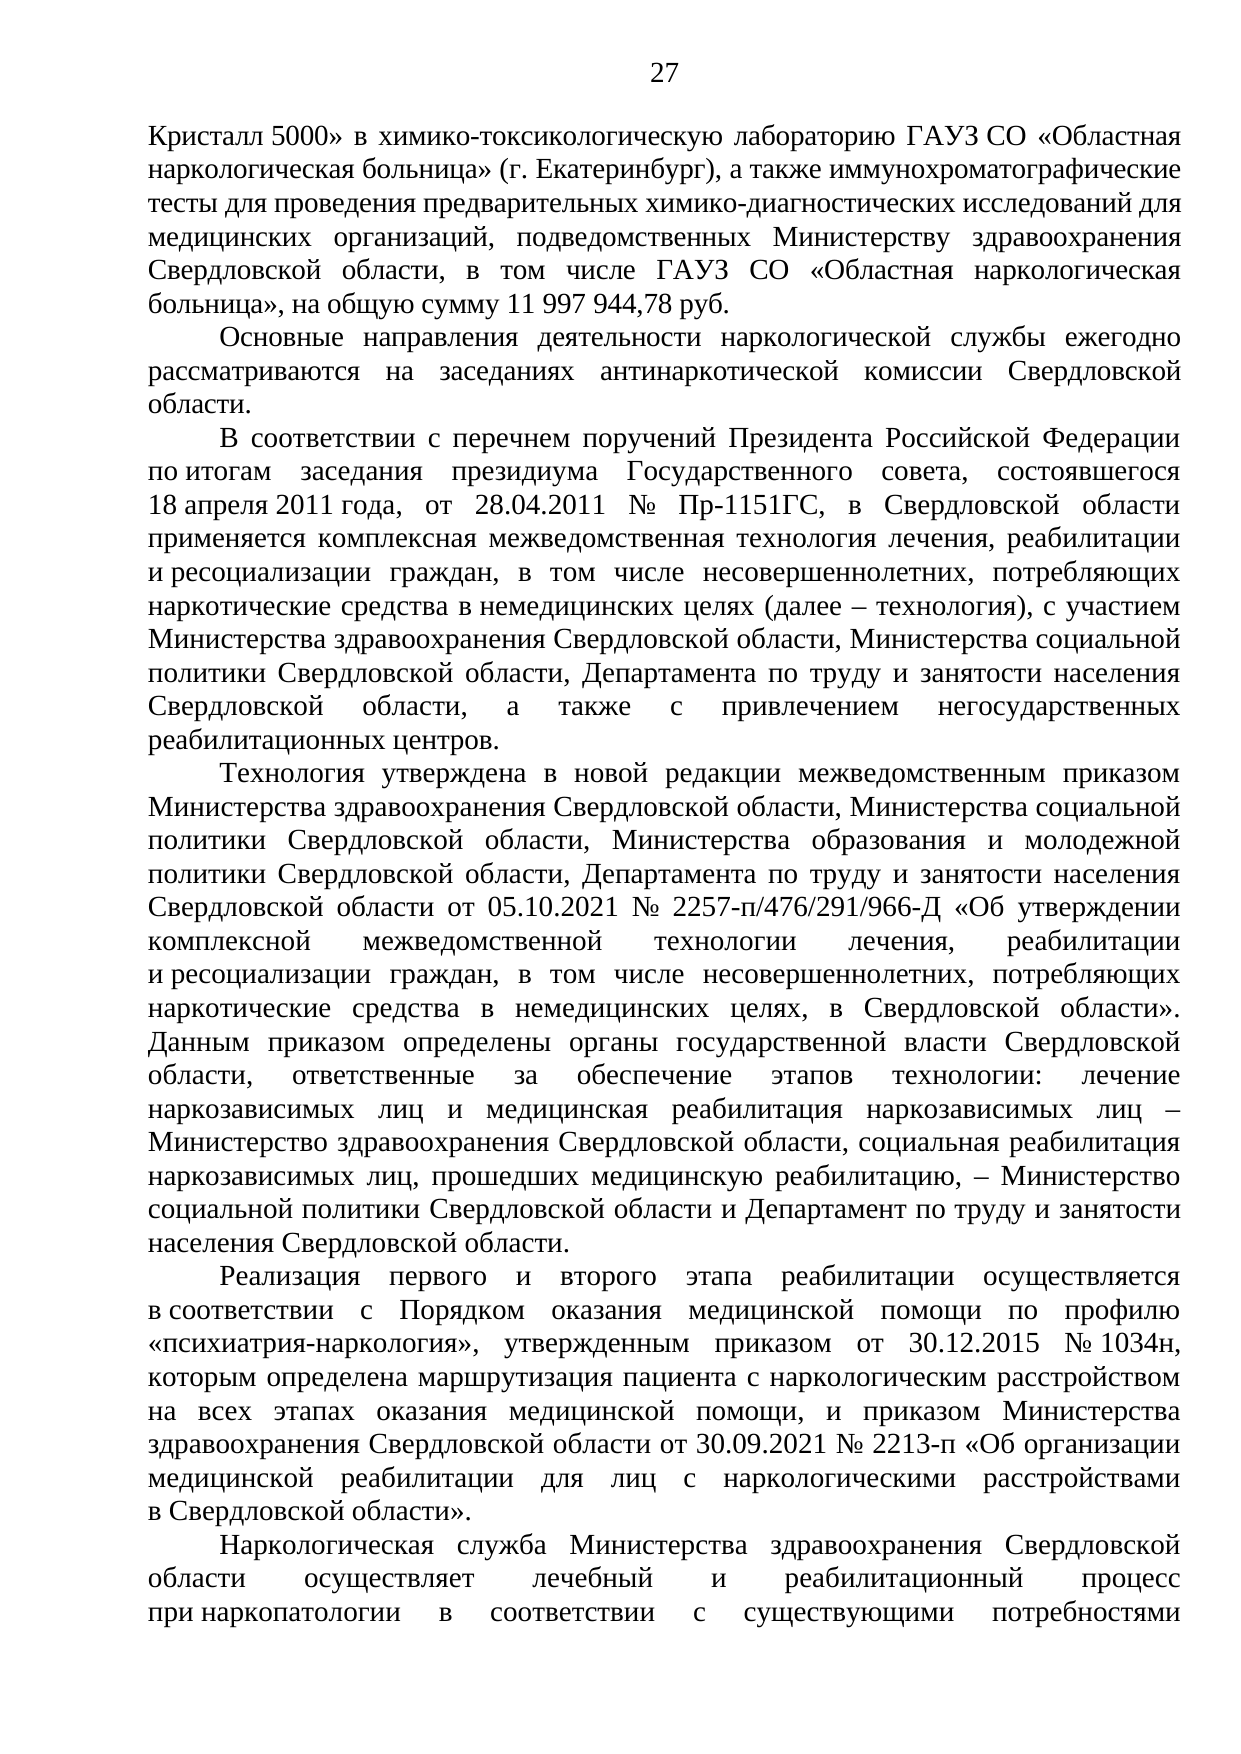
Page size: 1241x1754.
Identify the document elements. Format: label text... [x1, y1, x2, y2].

text Основные направления деятельности наркологической службы ежегодно рассматриваются на заседаниях антинаркотической комиссии Свердловской области. [148, 319, 1181, 420]
text Наркологическая служба Министерства здравоохранения Свердловской области осуществляет лечебный и реабилитационный процесс при наркопатологии в соответствии с существующими потребностями [148, 1527, 1181, 1627]
text В соответствии с перечнем поручений Президента Российской Федерации по итогам заседания президиума Государственного совета, состоявшегося 18 апреля 2011 года, от 28.04.2011 № Пр-1151ГС, в Свердловской области применяется комплексная межведомственная технология лечения, реабилитации и ресоциализации граждан, в том числе несовершеннолетних, потребляющих наркотические средства в немедицинских целях (далее – технология), с участием Министерства здравоохранения Свердловской области, Министерства социальной политики Свердловской области, Департамента по труду и занятости населения Свердловской области, а также с привлечением негосударственных реабилитационных центров. [148, 420, 1181, 755]
text Кристалл 5000» в химико-токсикологическую лабораторию ГАУЗ СО «Областная наркологическая больница» (г. Екатеринбург), а также иммунохроматографические тесты для проведения предварительных химико-диагностических исследований для медицинских организаций, подведомственных Министерству здравоохранения Свердловской области, в том числе ГАУЗ СО «Областная наркологическая больница», на общую сумму 11 997 944,78 руб. [148, 118, 1181, 319]
text Реализация первого и второго этапа реабилитации осуществляется в соответствии с Порядком оказания медицинской помощи по профилю «психиатрия-наркология», утвержденным приказом от 30.12.2015 № 1034н, которым определена маршрутизация пациента с наркологическим расстройством на всех этапах оказания медицинской помощи, и приказом Министерства здравоохранения Свердловской области от 30.09.2021 № 2213-п «Об организации медицинской реабилитации для лиц с наркологическими расстройствами в Свердловской области». [148, 1258, 1181, 1527]
text Технология утверждена в новой редакции межведомственным приказом Министерства здравоохранения Свердловской области, Министерства социальной политики Свердловской области, Министерства образования и молодежной политики Свердловской области, Департамента по труду и занятости населения Свердловской области от 05.10.2021 № 2257-п/476/291/966-Д «Об утверждении комплексной межведомственной технологии лечения, реабилитации и ресоциализации граждан, в том числе несовершеннолетних, потребляющих наркотические средства в немедицинских целях, в Свердловской области». Данным приказом определены органы государственной власти Свердловской области, ответственные за обеспечение этапов технологии: лечение наркозависимых лиц и медицинская реабилитация наркозависимых лиц – Министерство здравоохранения Свердловской области, социальная реабилитация наркозависимых лиц, прошедших медицинскую реабилитацию, – Министерство социальной политики Свердловской области и Департамент по труду и занятости населения Свердловской области. [148, 755, 1181, 1258]
